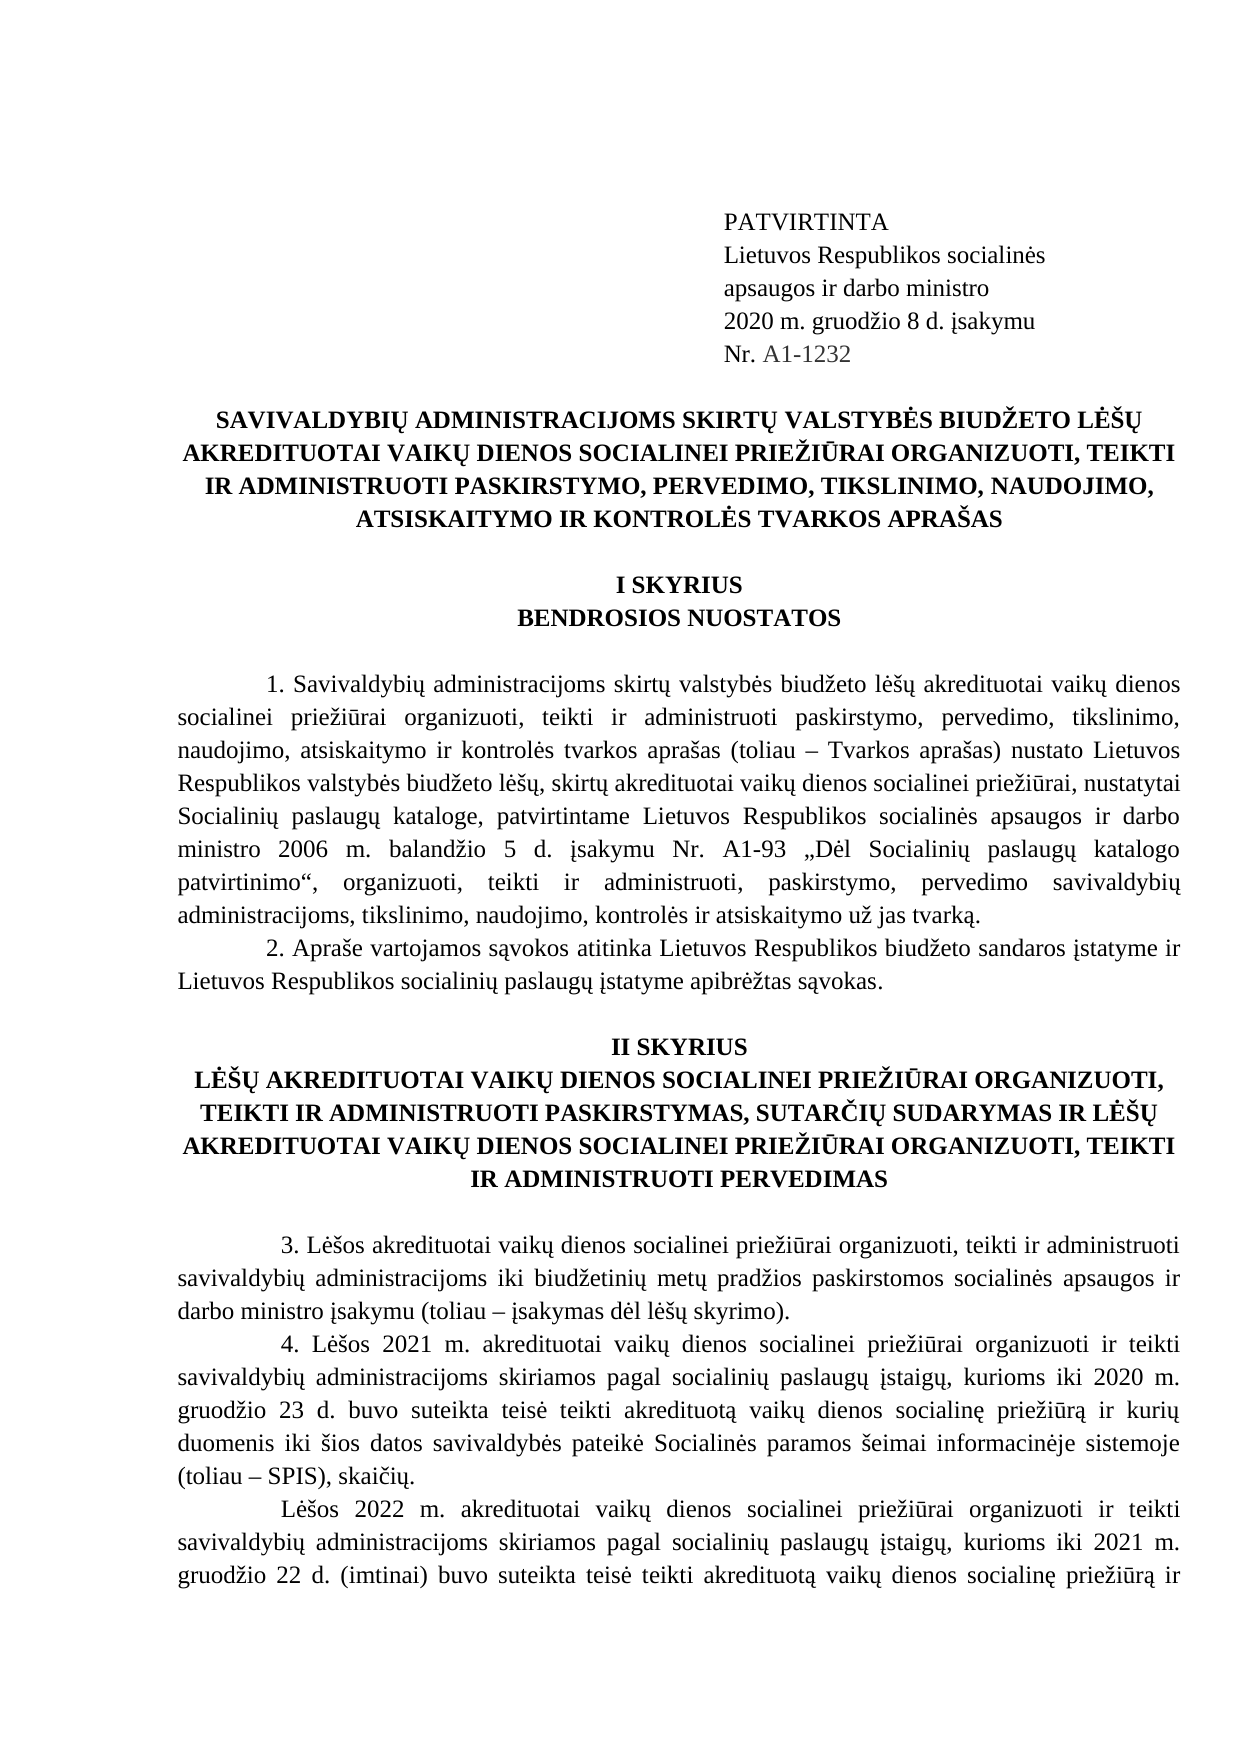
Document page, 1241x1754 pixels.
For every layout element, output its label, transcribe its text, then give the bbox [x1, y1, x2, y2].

text 1. Savivaldybių administracijoms skirtų valstybės biudžeto lėšų akredituotai vaikų dienos socialinei priežiūrai organizuoti, teikti ir administruoti paskirstymo, pervedimo, tikslinimo, naudojimo, atsiskaitymo ir kontrolės tvarkos aprašas (toliau – Tvarkos aprašas) nustato Lietuvos Respublikos valstybės biudžeto lėšų, skirtų akredituotai vaikų dienos socialinei priežiūrai, nustatytai Socialinių paslaugų kataloge, patvirtintame Lietuvos Respublikos socialinės apsaugos ir darbo ministro 2006 m. balandžio 5 d. įsakymu Nr. A1-93 „Dėl Socialinių paslaugų katalogo patvirtinimo“, organizuoti, teikti ir administruoti, paskirstymo, pervedimo savivaldybių administracijoms, tikslinimo, naudojimo, kontrolės ir atsiskaitymo už jas tvarką. [177, 669, 1181, 929]
text 2020 m. gruodžio 8 d. įsakymu [723, 306, 1181, 334]
text 2. Apraše vartojamos sąvokos atitinka Lietuvos Respublikos biudžeto sandaros įstatyme ir Lietuvos Respublikos socialinių paslaugų įstatyme apibrėžtas sąvokas. [177, 933, 1181, 995]
text SAVIVALDYBIŲ ADMINISTRACIJOMS SKIRTŲ VALSTYBĖS BIUDŽETO LĖŠŲ AKREDITUOTAI VAIKŲ DIENOS SOCIALINEI PRIEŽIŪRAI ORGANIZUOTI, TEIKTI IR ADMINISTRUOTI PASKIRSTYMO, PERVEDIMO, TIKSLINIMO, NAUDOJIMO, ATSISKAITYMO IR KONTROLĖS TVARKOS APRAŠAS [177, 405, 1181, 533]
text apsaugos ir darbo ministro [723, 273, 1181, 301]
text Lėšos 2022 m. akredituotai vaikų dienos socialinei priežiūrai organizuoti ir teikti savivaldybių administracijoms skiriamos pagal socialinių paslaugų įstaigų, kurioms iki 2021 m. gruodžio 22 d. (imtinai) buvo suteikta teisė teikti akredituotą vaikų dienos socialinę priežiūrą ir [177, 1494, 1181, 1589]
text BENDROSIOS NUOSTATOS [177, 603, 1181, 632]
text 3. Lėšos akredituotai vaikų dienos socialinei priežiūrai organizuoti, teikti ir administruoti savivaldybių administracijoms iki biudžetinių metų pradžios paskirstomos socialinės apsaugos ir darbo ministro įsakymu (toliau – įsakymas dėl lėšų skyrimo). [177, 1230, 1181, 1325]
text 4. Lėšos 2021 m. akredituotai vaikų dienos socialinei priežiūrai organizuoti ir teikti savivaldybių administracijoms skiriamos pagal socialinių paslaugų įstaigų, kurioms iki 2020 m. gruodžio 23 d. buvo suteikta teisė teikti akredituotą vaikų dienos socialinę priežiūrą ir kurių duomenis iki šios datos savivaldybės pateikė Socialinės paramos šeimai informacinėje sistemoje (toliau – SPIS), skaičių. [177, 1329, 1181, 1490]
text Nr. A1-1232 [723, 339, 1181, 367]
text LĖŠŲ AKREDITUOTAI VAIKŲ DIENOS SOCIALINEI PRIEŽIŪRAI ORGANIZUOTI, TEIKTI IR ADMINISTRUOTI PASKIRSTYMAS, SUTARČIŲ SUDARYMAS IR LĖŠŲ AKREDITUOTAI VAIKŲ DIENOS SOCIALINEI PRIEŽIŪRAI ORGANIZUOTI, TEIKTI IR ADMINISTRUOTI PERVEDIMAS [177, 1065, 1181, 1193]
text Lietuvos Respublikos socialinės [723, 240, 1181, 268]
text PATVIRTINTA [723, 207, 1181, 235]
text I SKYRIUS [177, 570, 1181, 599]
text II SKYRIUS [177, 1032, 1181, 1061]
